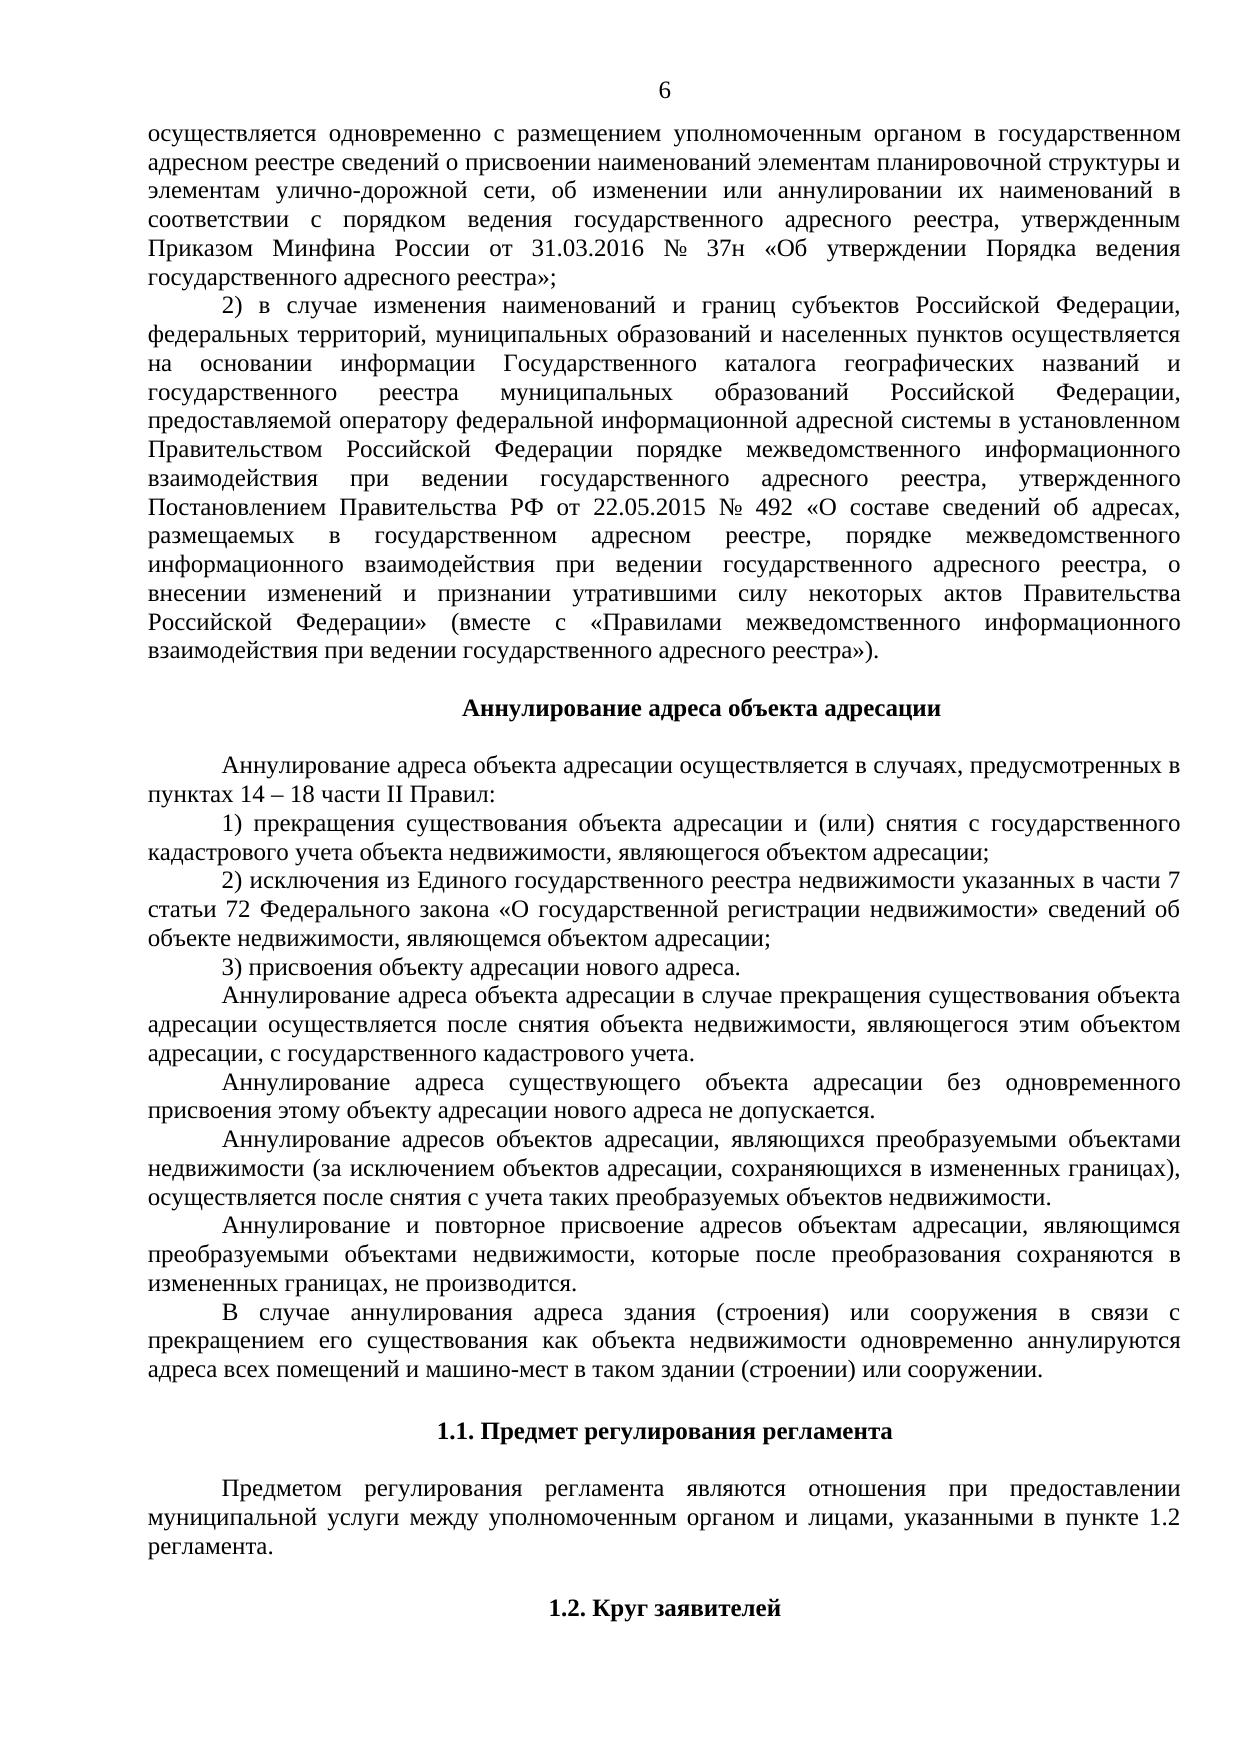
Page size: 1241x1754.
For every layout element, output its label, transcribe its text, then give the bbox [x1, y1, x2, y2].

subtitle 1.1. Предмет регулирования регламента [148, 1416, 1181, 1445]
text Аннулирование адреса существующего объекта адресации без одновременного присвоения этому объекту адресации нового адреса не допускается. [148, 1067, 1181, 1124]
text Аннулирование и повторное присвоение адресов объектам адресации, являющимся преобразуемыми объектами недвижимости, которые после преобразования сохраняются в измененных границах, не производится. [148, 1211, 1181, 1297]
text 2) исключения из Единого государственного реестра недвижимости указанных в части 7 статьи 72 Федерального закона «О государственной регистрации недвижимости» сведений об объекте недвижимости, являющемся объектом адресации; [148, 866, 1181, 952]
text Аннулирование адреса объекта адресации в случае прекращения существования объекта адресации осуществляется после снятия объекта недвижимости, являющегося этим объектом адресации, с государственного кадастрового учета. [148, 981, 1181, 1067]
text Предметом регулирования регламента являются отношения при предоставлении муниципальной услуги между уполномоченным органом и лицами, указанными в пункте 1.2 регламента. [148, 1473, 1181, 1560]
text осуществляется одновременно с размещением уполномоченным органом в государственном адресном реестре сведений о присвоении наименований элементам планировочной структуры и элементам улично-дорожной сети, об изменении или аннулировании их наименований в соответствии с порядком ведения государственного адресного реестра, утвержденным Приказом Минфина России от 31.03.2016 № 37н «Об утверждении Порядка ведения государственного адресного реестра»; [148, 118, 1181, 291]
text Аннулирование адреса объекта адресации [148, 693, 1181, 722]
text 1) прекращения существования объекта адресации и (или) снятия с государственного кадастрового учета объекта недвижимости, являющегося объектом адресации; [148, 808, 1181, 866]
text Аннулирование адреса объекта адресации осуществляется в случаях, предусмотренных в пунктах 14 – 18 части II Правил: [148, 751, 1181, 808]
text Аннулирование адресов объектов адресации, являющихся преобразуемыми объектами недвижимости (за исключением объектов адресации, сохраняющихся в измененных границах), осуществляется после снятия с учета таких преобразуемых объектов недвижимости. [148, 1124, 1181, 1211]
subtitle 1.2. Круг заявителей [148, 1593, 1181, 1621]
text 3) присвоения объекту адресации нового адреса. [148, 952, 1181, 981]
text В случае аннулирования адреса здания (строения) или сооружения в связи с прекращением его существования как объекта недвижимости одновременно аннулируются адреса всех помещений и машино-мест в таком здании (строении) или сооружении. [148, 1297, 1181, 1383]
text 2) в случае изменения наименований и границ субъектов Российской Федерации, федеральных территорий, муниципальных образований и населенных пунктов осуществляется на основании информации Государственного каталога географических названий и государственного реестра муниципальных образований Российской Федерации, предоставляемой оператору федеральной информационной адресной системы в установленном Правительством Российской Федерации порядке межведомственного информационного взаимодействия при ведении государственного адресного реестра, утвержденного Постановлением Правительства РФ от 22.05.2015 № 492 «О составе сведений об адресах, размещаемых в государственном адресном реестре, порядке межведомственного информационного взаимодействия при ведении государственного адресного реестра, о внесении изменений и признании утратившими силу некоторых актов Правительства Российской Федерации» (вместе с «Правилами межведомственного информационного взаимодействия при ведении государственного адресного реестра»). [148, 291, 1181, 664]
